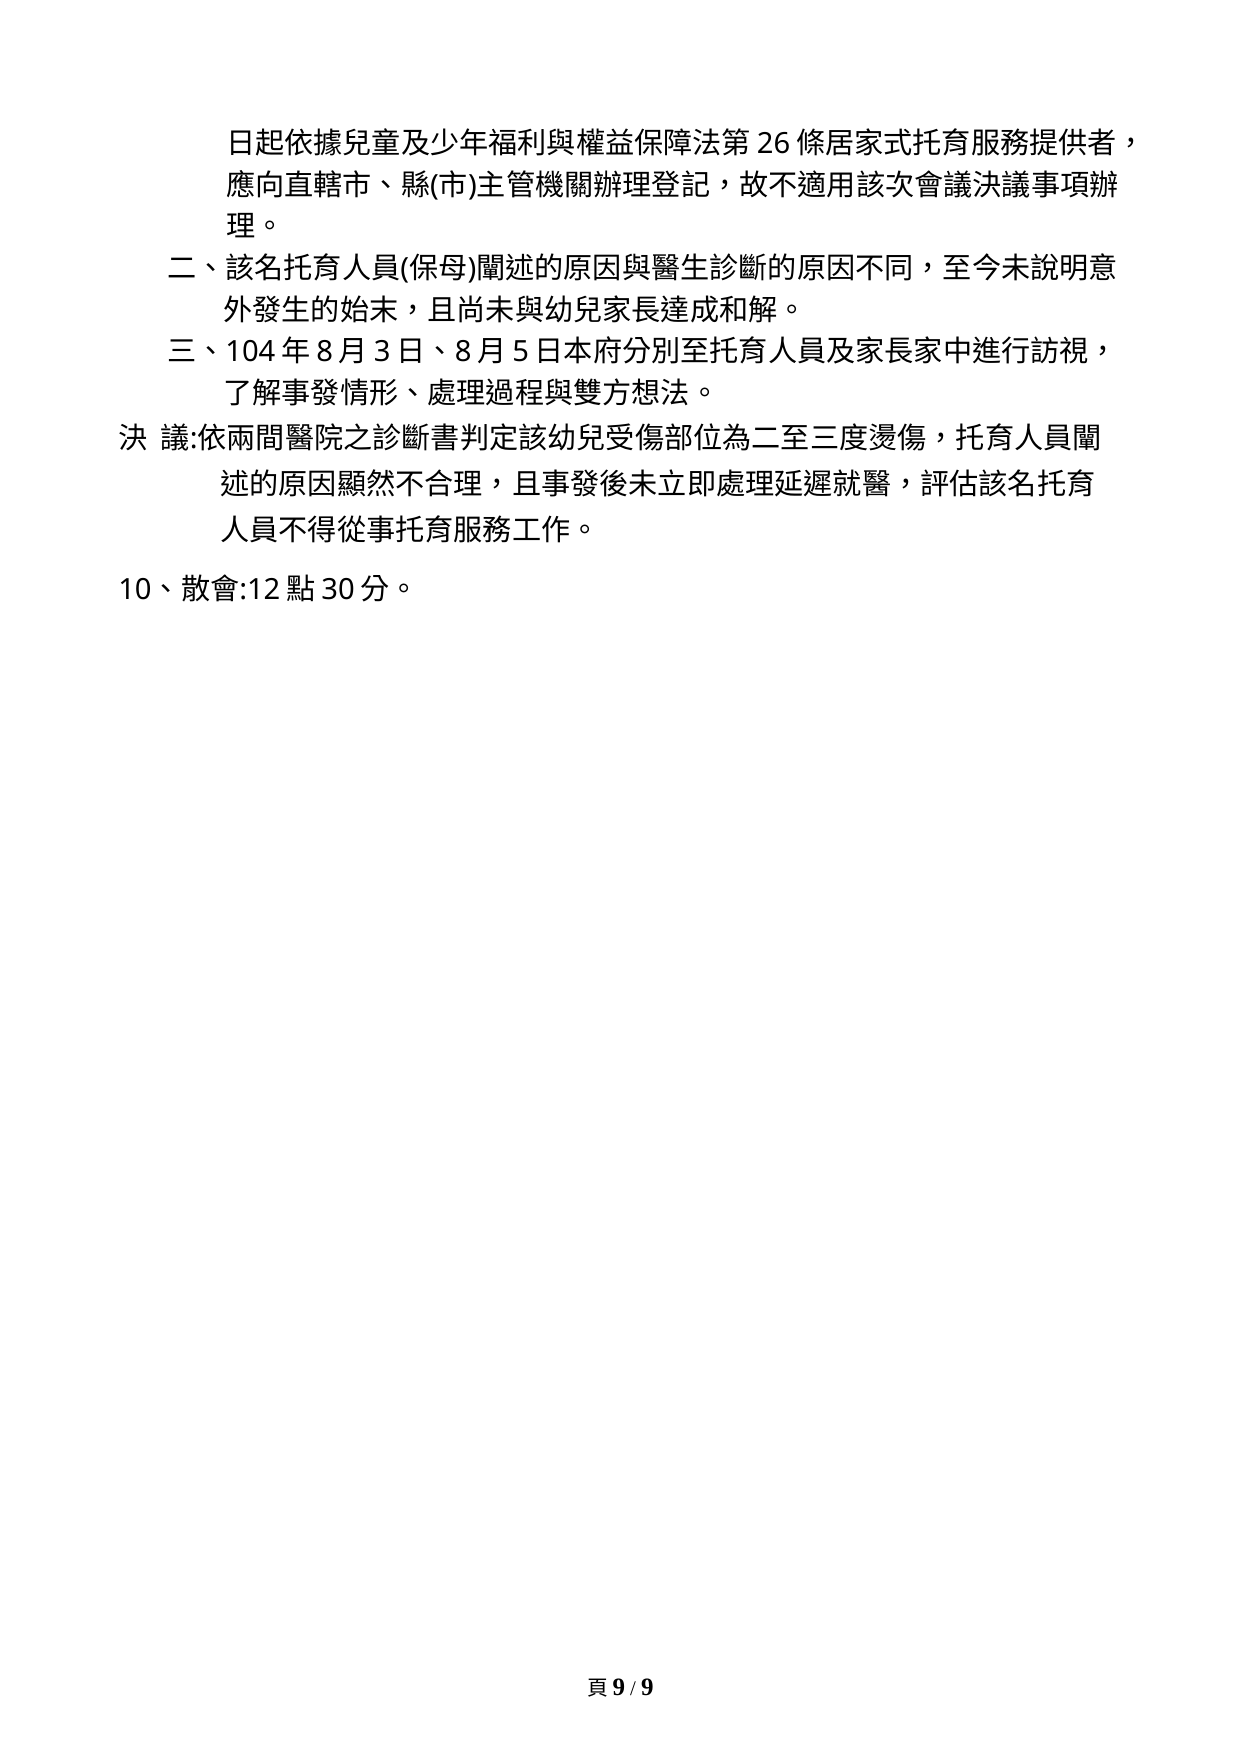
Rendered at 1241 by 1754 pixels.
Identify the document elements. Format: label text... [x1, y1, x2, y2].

text 決 議:依兩間醫院之診斷書判定該幼兒受傷部位為二至三度燙傷，托育人員闡述的原因顯然不合理，且事發後未立即處理延遲就醫，評估該名托育人員不得從事托育服務工作。 [118, 412, 1122, 549]
list 散會:12點30分。 [118, 549, 1122, 624]
text 二、該名托育人員(保母)闡述的原因與醫生診斷的原因不同，至今未說明意外發生的始末，且尚未與幼兒家長達成和解。 [167, 245, 1122, 328]
text 三、104年8月3日、8月5日本府分別至托育人員及家長家中進行訪視，了解事發情形、處理過程與雙方想法。 [167, 328, 1122, 412]
text 一、102年第一次保母托育制度管理委員會會議決議之後該托育人員欲加入社區保母系統，請南區社區保母系統本權責處理；惟103年12月1日起依據兒童及少年福利與權益保障法第26條居家式托育服務提供者，應向直轄市、縣(市)主管機關辦理登記，故不適用該次會議決議事項辦理。 [176, 120, 1122, 245]
